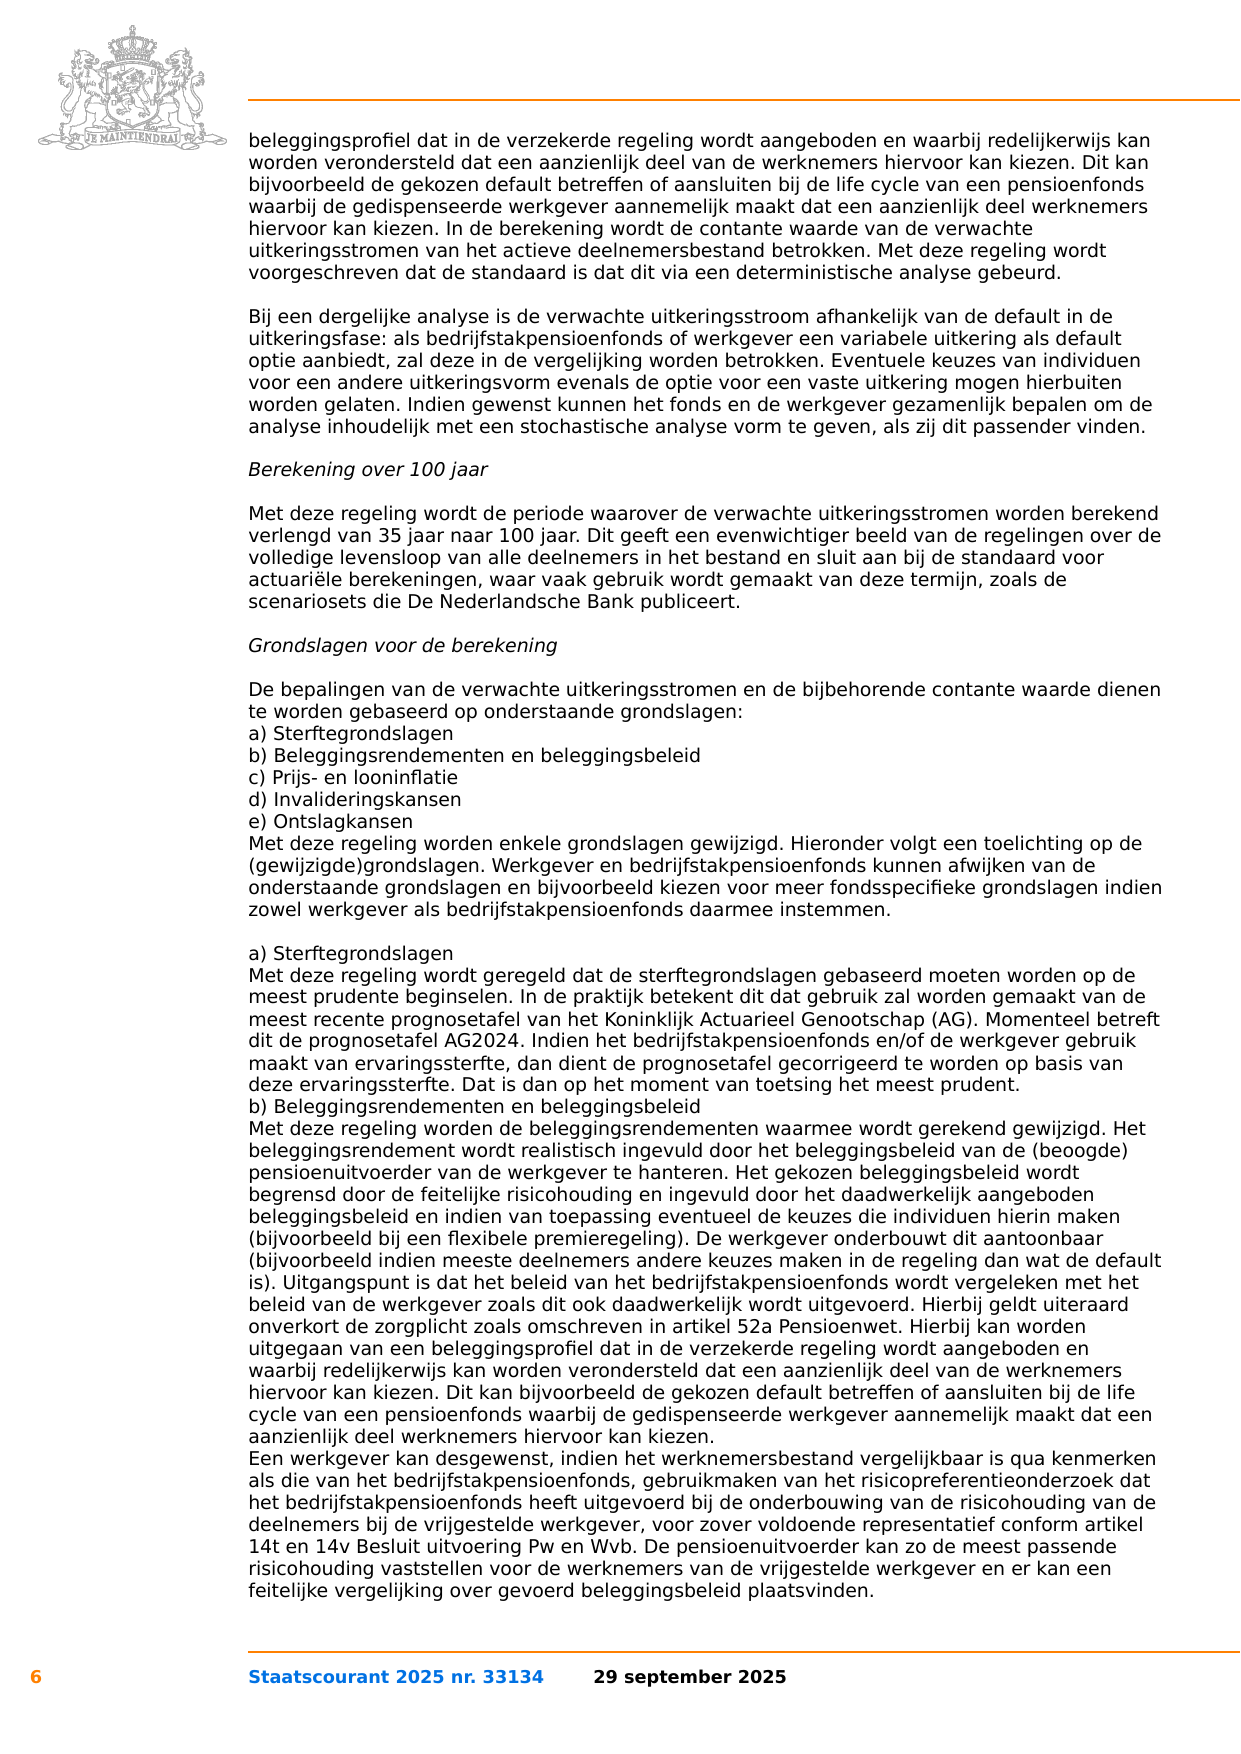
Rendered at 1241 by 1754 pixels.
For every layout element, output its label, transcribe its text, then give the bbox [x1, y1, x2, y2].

text Met deze regeling worden de beleggingsrendementen waarmee wordt gerekend gewijzigd. Het beleggingsrendement wordt realistisch ingevuld door het beleggingsbeleid van de (beoogde) pensioenuitvoerder van de werkgever te hanteren. Het gekozen beleggingsbeleid wordt begrensd door de feitelijke risicohouding en ingevuld door het daadwerkelijk aangeboden beleggingsbeleid en indien van toepassing eventueel de keuzes die individuen hierin maken (bijvoorbeeld bij een flexibele premieregeling). De werkgever onderbouwt dit aantoonbaar (bijvoorbeeld indien meeste deelnemers andere keuzes maken in de regeling dan wat de default is). Uitgangspunt is dat het beleid van het bedrijfstakpensioenfonds wordt vergeleken met het beleid van de werkgever zoals dit ook daadwerkelijk wordt uitgevoerd. Hierbij geldt uiteraard onverkort de zorgplicht zoals omschreven in artikel 52a Pensioenwet. Hierbij kan worden uitgegaan van een beleggingsprofiel dat in de verzekerde regeling wordt aangeboden en waarbij redelijkerwijs kan worden verondersteld dat een aanzienlijk deel van de werknemers hiervoor kan kiezen. Dit kan bijvoorbeeld de gekozen default betreffen of aansluiten bij de life cycle van een pensioenfonds waarbij de gedispenseerde werkgever aannemelijk maakt dat een aanzienlijk deel werknemers hiervoor kan kiezen. [248, 1118, 1163, 1448]
subtitle Berekening over 100 jaar [248, 459, 1163, 481]
text e) Ontslagkansen [248, 811, 1163, 833]
text a) Sterftegrondslagen [248, 942, 1163, 964]
picture [38, 25, 227, 150]
text b) Beleggingsrendementen en beleggingsbeleid [248, 1096, 1163, 1118]
text Een werkgever kan desgewenst, indien het werknemersbestand vergelijkbaar is qua kenmerken als die van het bedrijfstakpensioenfonds, gebruikmaken van het risicopreferentieonderzoek dat het bedrijfstakpensioenfonds heeft uitgevoerd bij de onderbouwing van de risicohouding van de deelnemers bij de vrijgestelde werkgever, voor zover voldoende representatief conform artikel 14t en 14v Besluit uitvoering Pw en Wvb. De pensioenuitvoerder kan zo de meest passende risicohouding vaststellen voor de werknemers van de vrijgestelde werkgever en er kan een feitelijke vergelijking over gevoerd beleggingsbeleid plaatsvinden. [248, 1448, 1163, 1602]
text Met deze regeling worden enkele grondslagen gewijzigd. Hieronder volgt een toelichting op de (gewijzigde)grondslagen. Werkgever en bedrijfstakpensioenfonds kunnen afwijken van de onderstaande grondslagen en bijvoorbeeld kiezen voor meer fondsspecifieke grondslagen indien zowel werkgever als bedrijfstakpensioenfonds daarmee instemmen. [248, 833, 1163, 921]
subtitle Grondslagen voor de berekening [248, 635, 1163, 657]
text De bepalingen van de verwachte uitkeringsstromen en de bijbehorende contante waarde dienen te worden gebaseerd op onderstaande grondslagen: [248, 679, 1163, 723]
text Met deze regeling wordt geregeld dat de sterftegrondslagen gebaseerd moeten worden op de meest prudente beginselen. In de praktijk betekent dit dat gebruik zal worden gemaakt van de meest recente prognosetafel van het Koninklijk Actuarieel Genootschap (AG). Momenteel betreft dit de prognosetafel AG2024. Indien het bedrijfstakpensioenfonds en/of de werkgever gebruik maakt van ervaringssterfte, dan dient de prognosetafel gecorrigeerd te worden op basis van deze ervaringssterfte. Dat is dan op het moment van toetsing het meest prudent. [248, 964, 1163, 1096]
text d) Invalideringskansen [248, 789, 1163, 811]
text a) Sterftegrondslagen [248, 723, 1163, 745]
text c) Prijs- en looninflatie [248, 767, 1163, 789]
text beleggingsprofiel dat in de verzekerde regeling wordt aangeboden en waarbij redelijkerwijs kan worden verondersteld dat een aanzienlijk deel van de werknemers hiervoor kan kiezen. Dit kan bijvoorbeeld de gekozen default betreffen of aansluiten bij de life cycle van een pensioenfonds waarbij de gedispenseerde werkgever aannemelijk maakt dat een aanzienlijk deel werknemers hiervoor kan kiezen. In de berekening wordt de contante waarde van de verwachte uitkeringsstromen van het actieve deelnemersbestand betrokken. Met deze regeling wordt voorgeschreven dat de standaard is dat dit via een deterministische analyse gebeurd. [248, 130, 1163, 284]
text Met deze regeling wordt de periode waarover de verwachte uitkeringsstromen worden berekend verlengd van 35 jaar naar 100 jaar. Dit geeft een evenwichtiger beeld van de regelingen over de volledige levensloop van alle deelnemers in het bestand en sluit aan bij de standaard voor actuariële berekeningen, waar vaak gebruik wordt gemaakt van deze termijn, zoals de scenariosets die De Nederlandsche Bank publiceert. [248, 503, 1163, 613]
text Bij een dergelijke analyse is de verwachte uitkeringsstroom afhankelijk van de default in de uitkeringsfase: als bedrijfstakpensioenfonds of werkgever een variabele uitkering als default optie aanbiedt, zal deze in de vergelijking worden betrokken. Eventuele keuzes van individuen voor een andere uitkeringsvorm evenals de optie voor een vaste uitkering mogen hierbuiten worden gelaten. Indien gewenst kunnen het fonds en de werkgever gezamenlijk bepalen om de analyse inhoudelijk met een stochastische analyse vorm te geven, als zij dit passender vinden. [248, 306, 1163, 437]
text b) Beleggingsrendementen en beleggingsbeleid [248, 745, 1163, 767]
